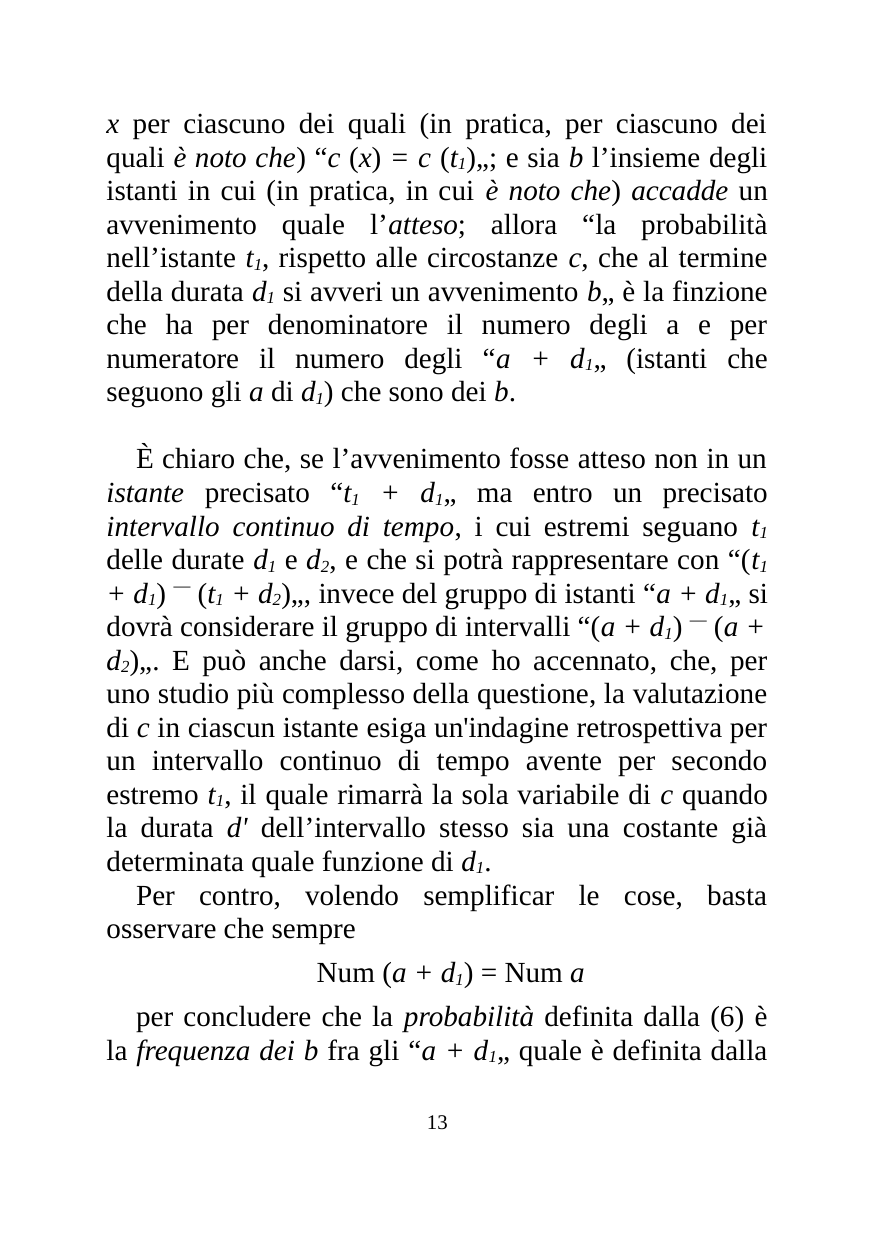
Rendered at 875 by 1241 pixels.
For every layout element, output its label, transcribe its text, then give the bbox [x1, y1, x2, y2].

text Num (a + d1) = Num a [106, 955, 768, 989]
text x per ciascuno dei quali (in pratica, per ciascuno dei quali è noto che) “c (x) = c (t1)„; e sia b l’insieme degli istanti in cui (in pratica, in cui è noto che) accadde un avvenimento quale l’atteso; allora “la probabilità nell’istante t1, rispetto alle circostanze c, che al termine della durata d1 si avveri un avvenimento b„ è la finzione che ha per denominatore il numero degli a e per numeratore il numero degli “a + d1„ (istanti che seguono gli a di d1) che sono dei b. [106, 106, 768, 408]
text È chiaro che, se l’avvenimento fosse atteso non in un istante precisato “t1 + d1„ ma entro un precisato intervallo continuo di tempo, i cui estremi seguano t1 delle durate d1 e d2, e che si potrà rappresentare con “(t1 + d1) — (t1 + d2)„, invece del gruppo di istanti “a + d1„ si dovrà considerare il gruppo di intervalli “(a + d1) — (a + d2)„. E può anche darsi, come ho accennato, che, per uno studio più complesso della questione, la valutazione di c in ciascun istante esiga un'indagine retrospettiva per un intervallo continuo di tempo avente per secondo estremo t1, il quale rimarrà la sola variabile di c quando la durata d' dell’intervallo stesso sia una costante già determinata quale funzione di d1. [106, 442, 768, 878]
text per concludere che la probabilità definita dalla (6) è la frequenza dei b fra gli “a + d1„ quale è definita dalla [106, 999, 768, 1066]
text Per contro, volendo semplificar le cose, basta osservare che sempre [106, 878, 768, 945]
